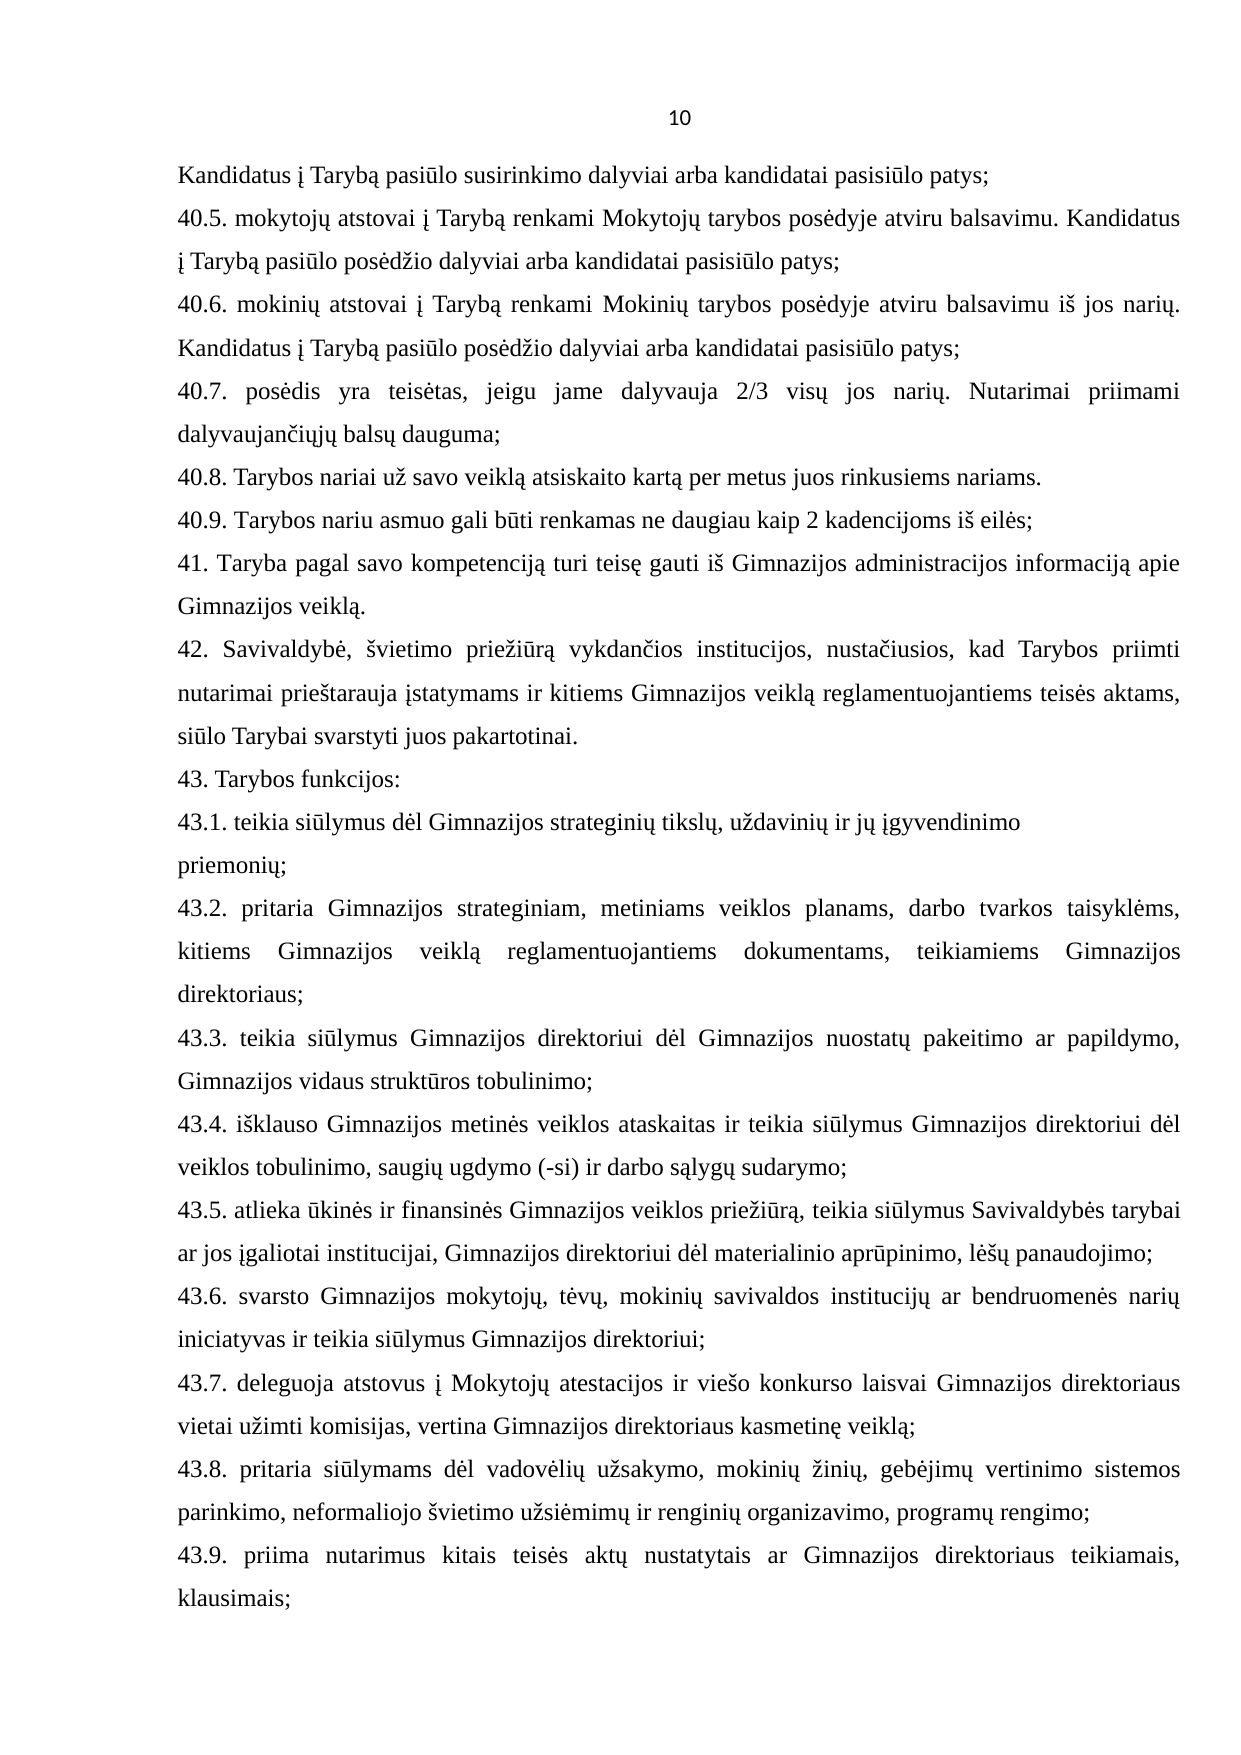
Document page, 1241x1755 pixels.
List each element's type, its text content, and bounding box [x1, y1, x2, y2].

text 43. Tarybos funkcijos: [177, 764, 1181, 793]
text 43.8. pritaria siūlymams dėl vadovėlių užsakymo, mokinių žinių, gebėjimų vertinimo sistemos parinkimo, neformaliojo švietimo užsiėmimų ir renginių organizavimo, programų rengimo; [177, 1454, 1181, 1526]
text 40.5. mokytojų atstovai į Tarybą renkami Mokytojų tarybos posėdyje atviru balsavimu. Kandidatus į Tarybą pasiūlo posėdžio dalyviai arba kandidatai pasisiūlo patys; [177, 203, 1181, 275]
text 43.1. teikia siūlymus dėl Gimnazijos strateginių tikslų, uždavinių ir jų įgyvendinimo [177, 807, 1181, 836]
text 43.3. teikia siūlymus Gimnazijos direktoriui dėl Gimnazijos nuostatų pakeitimo ar papildymo, Gimnazijos vidaus struktūros tobulinimo; [177, 1023, 1181, 1094]
text 43.7. deleguoja atstovus į Mokytojų atestacijos ir viešo konkurso laisvai Gimnazijos direktoriaus vietai užimti komisijas, vertina Gimnazijos direktoriaus kasmetinę veiklą; [177, 1368, 1181, 1439]
text 40.7. posėdis yra teisėtas, jeigu jame dalyvauja 2/3 visų jos narių. Nutarimai priimami dalyvaujančiųjų balsų dauguma; [177, 376, 1181, 448]
text priemonių; [177, 850, 1181, 879]
text 43.9. priima nutarimus kitais teisės aktų nustatytais ar Gimnazijos direktoriaus teikiamais, klausimais; [177, 1540, 1181, 1612]
text 40.6. mokinių atstovai į Tarybą renkami Mokinių tarybos posėdyje atviru balsavimu iš jos narių. Kandidatus į Tarybą pasiūlo posėdžio dalyviai arba kandidatai pasisiūlo patys; [177, 289, 1181, 361]
text 43.5. atlieka ūkinės ir finansinės Gimnazijos veiklos priežiūrą, teikia siūlymus Savivaldybės tarybai ar jos įgaliotai institucijai, Gimnazijos direktoriui dėl materialinio aprūpinimo, lėšų panaudojimo; [177, 1195, 1181, 1267]
text 43.4. išklauso Gimnazijos metinės veiklos ataskaitas ir teikia siūlymus Gimnazijos direktoriui dėl veiklos tobulinimo, saugių ugdymo (-si) ir darbo sąlygų sudarymo; [177, 1109, 1181, 1181]
text 42. Savivaldybė, švietimo priežiūrą vykdančios institucijos, nustačiusios, kad Tarybos priimti nutarimai prieštarauja įstatymams ir kitiems Gimnazijos veiklą reglamentuojantiems teisės aktams, siūlo Tarybai svarstyti juos pakartotinai. [177, 634, 1181, 749]
text Kandidatus į Tarybą pasiūlo susirinkimo dalyviai arba kandidatai pasisiūlo patys; [177, 160, 1181, 189]
text 43.2. pritaria Gimnazijos strateginiam, metiniams veiklos planams, darbo tvarkos taisyklėms, kitiems Gimnazijos veiklą reglamentuojantiems dokumentams, teikiamiems Gimnazijos direktoriaus; [177, 893, 1181, 1008]
text 40.8. Tarybos nariai už savo veiklą atsiskaito kartą per metus juos rinkusiems nariams. [177, 462, 1181, 491]
text 41. Taryba pagal savo kompetenciją turi teisę gauti iš Gimnazijos administracijos informaciją apie Gimnazijos veiklą. [177, 548, 1181, 620]
text 40.9. Tarybos nariu asmuo gali būti renkamas ne daugiau kaip 2 kadencijoms iš eilės; [177, 505, 1181, 534]
text 43.6. svarsto Gimnazijos mokytojų, tėvų, mokinių savivaldos institucijų ar bendruomenės narių iniciatyvas ir teikia siūlymus Gimnazijos direktoriui; [177, 1281, 1181, 1353]
